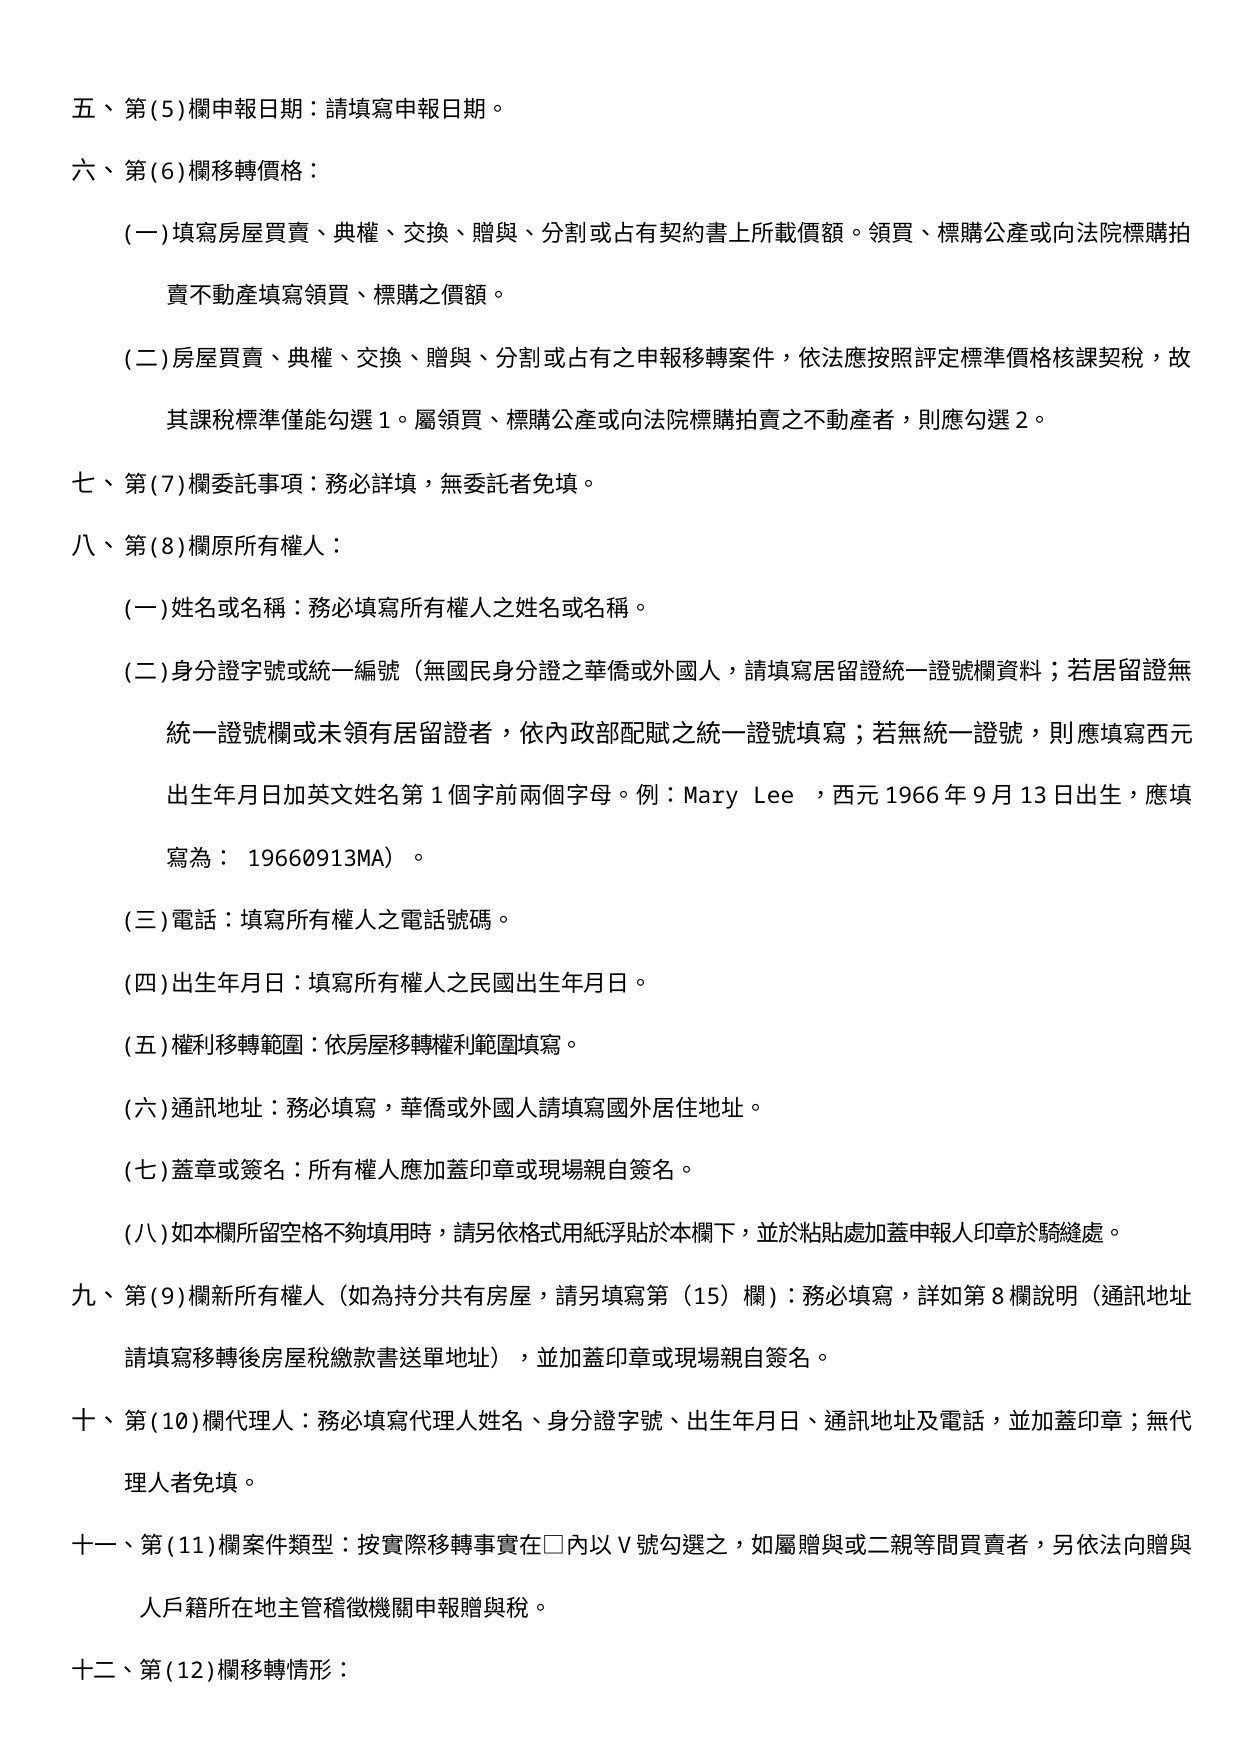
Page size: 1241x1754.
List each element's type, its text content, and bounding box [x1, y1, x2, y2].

list 第(5)欄申報日期：請填寫申報日期。 [71, 64, 1193, 127]
list 第(10)欄代理人：務必填寫代理人姓名、身分證字號、出生年月日、通訊地址及電話，並加蓋印章；無代理人者免填。 [71, 1377, 1193, 1502]
text (四)出生年月日：填寫所有權人之民國出生年月日。 [121, 939, 1193, 1002]
text (一)填寫房屋買賣、典權、交換、贈與、分割或占有契約書上所載價額。領買、標購公產或向法院標購拍賣不動產填寫領買、標購之價額。 [121, 189, 1193, 314]
text 十一、第(11)欄案件類型：按實際移轉事實在□內以V號勾選之，如屬贈與或二親等間買賣者，另依法向贈與人戶籍所在地主管稽徵機關申報贈與稅。 [71, 1502, 1193, 1627]
text (二)身分證字號或統一編號（無國民身分證之華僑或外國人，請填寫居留證統一證號欄資料；若居留證無統一證號欄或未領有居留證者，依內政部配賦之統一證號填寫；若無統一證號，則應填寫西元出生年月日加英文姓名第1個字前兩個字母。例：Mary Lee ，西元1966年9月13日出生，應填寫為： 19660913MA）。 [121, 627, 1193, 877]
text (五)權利移轉範圍：依房屋移轉權利範圍填寫。 [121, 1002, 1193, 1064]
text (八)如本欄所留空格不夠填用時，請另依格式用紙浮貼於本欄下，並於粘貼處加蓋申報人印章於騎縫處。 [121, 1189, 1193, 1252]
text (七)蓋章或簽名：所有權人應加蓋印章或現場親自簽名。 [121, 1127, 1193, 1189]
text (六)通訊地址：務必填寫，華僑或外國人請填寫國外居住地址。 [121, 1064, 1193, 1127]
list 第(8)欄原所有權人： [71, 502, 1193, 564]
list 第(9)欄新所有權人（如為持分共有房屋，請另填寫第（15）欄)：務必填寫，詳如第8欄說明（通訊地址請填寫移轉後房屋稅繳款書送單地址），並加蓋印章或現場親自簽名。 [71, 1252, 1193, 1377]
list 第(7)欄委託事項：務必詳填，無委託者免填。 [71, 439, 1193, 502]
text (二)房屋買賣、典權、交換、贈與、分割或占有之申報移轉案件，依法應按照評定標準價格核課契稅，故其課稅標準僅能勾選1。屬領買、標購公產或向法院標購拍賣之不動產者，則應勾選2。 [121, 314, 1193, 439]
list 第(6)欄移轉價格： [71, 127, 1193, 189]
text (一)姓名或名稱：務必填寫所有權人之姓名或名稱。 [121, 564, 1193, 627]
text 十二、第(12)欄移轉情形： [71, 1627, 1193, 1689]
text (三)電話：填寫所有權人之電話號碼。 [121, 877, 1193, 939]
